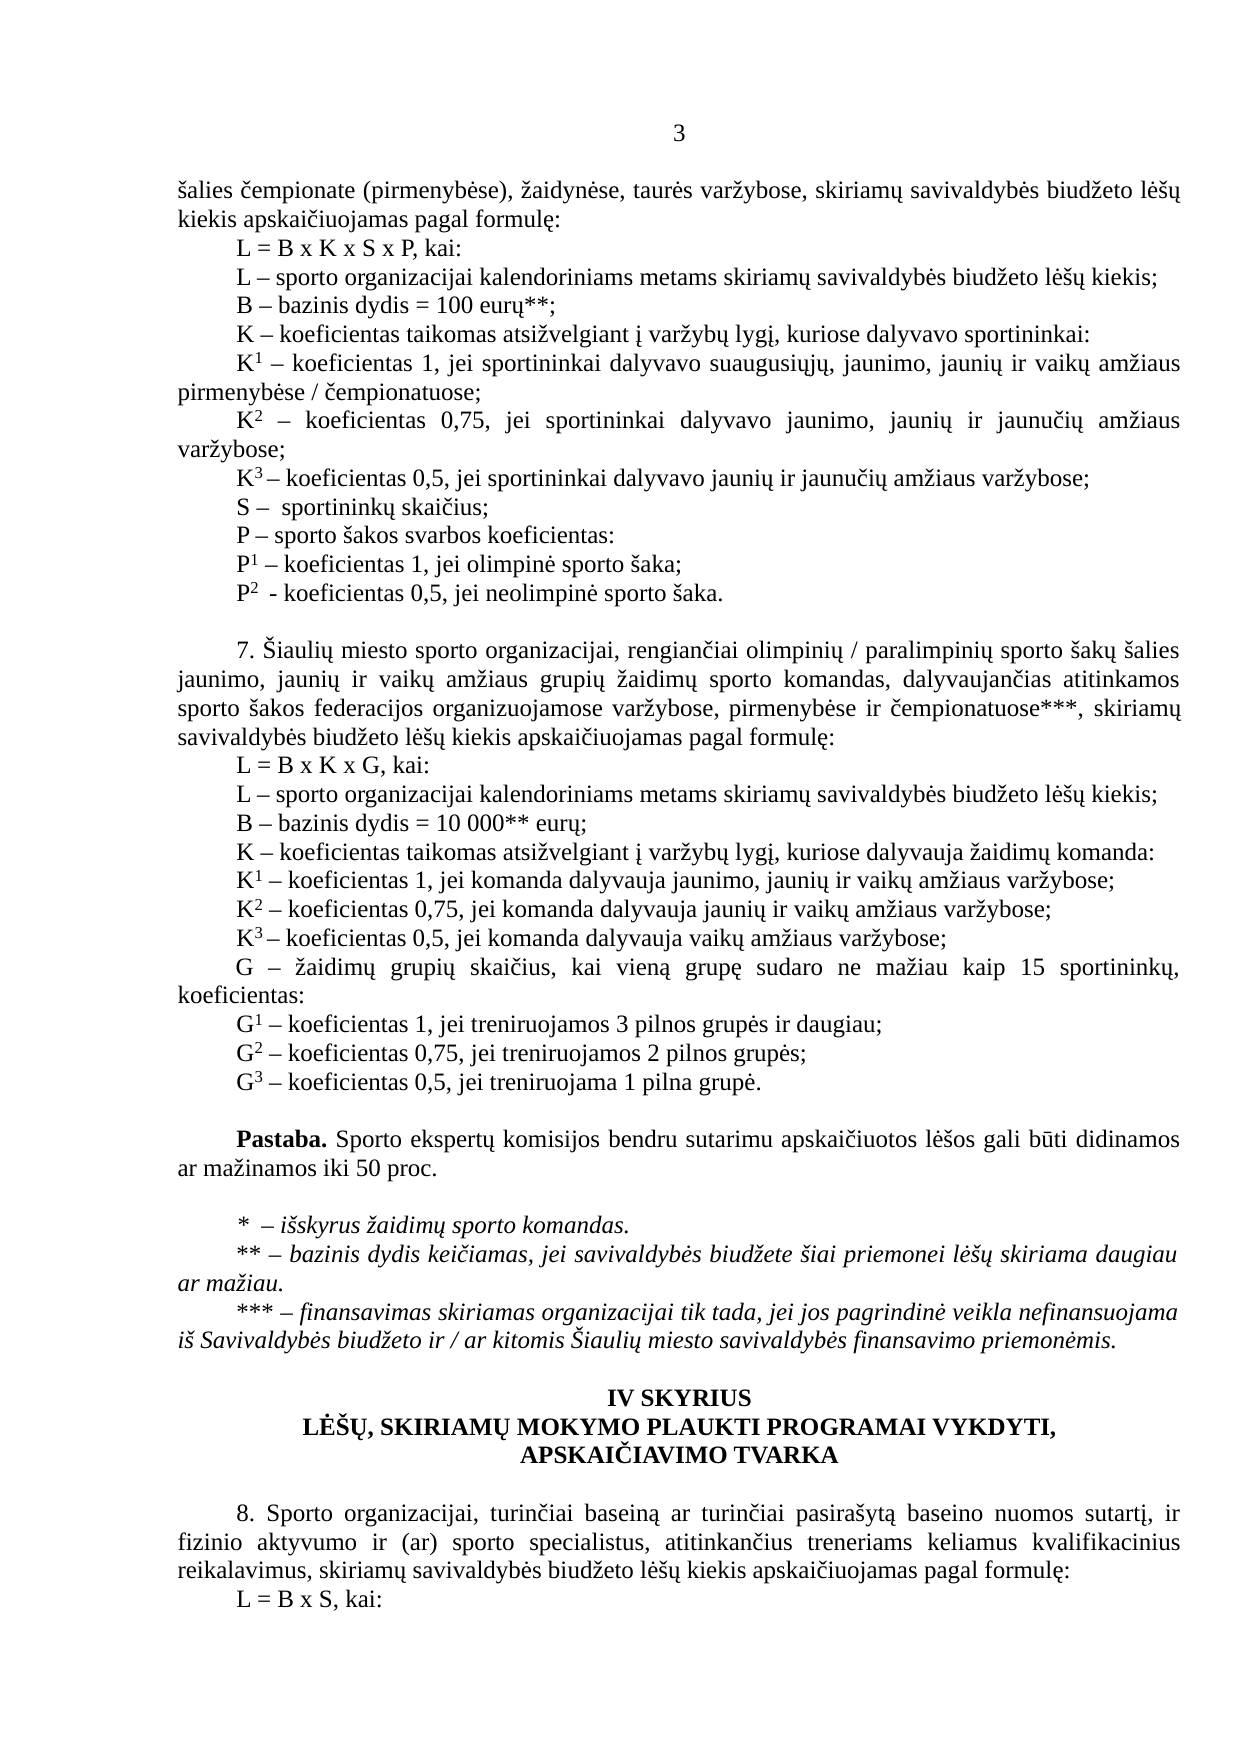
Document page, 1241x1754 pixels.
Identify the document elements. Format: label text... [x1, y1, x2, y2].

text G3 – koeficientas 0,5, jei treniruojama 1 pilna grupė. [177, 1067, 1181, 1096]
text IV SKYRIUS [177, 1383, 1181, 1412]
text *** – finansavimas skiriamas organizacijai tik tada, jei jos pagrindinė veikla nefinansuojama iš Savivaldybės biudžeto ir / ar kitomis Šiaulių miesto savivaldybės finansavimo priemonėmis. [177, 1297, 1181, 1354]
text K2 – koeficientas 0,75, jei komanda dalyvauja jaunių ir vaikų amžiaus varžybose; [177, 894, 1181, 923]
text K3 – koeficientas 0,5, jei sportininkai dalyvavo jaunių ir jaunučių amžiaus varžybose; [177, 463, 1181, 492]
text ** – bazinis dydis keičiamas, jei savivaldybės biudžete šiai priemonei lėšų skiriama daugiau ar mažiau. [177, 1239, 1181, 1297]
text K – koeficientas taikomas atsižvelgiant į varžybų lygį, kuriose dalyvavo sportininkai: [177, 319, 1181, 348]
text K1 – koeficientas 1, jei sportininkai dalyvavo suaugusiųjų, jaunimo, jaunių ir vaikų amžiaus pirmenybėse / čempionatuose; [177, 348, 1181, 406]
text P1 – koeficientas 1, jei olimpinė sporto šaka; [177, 549, 1181, 578]
text G1 – koeficientas 1, jei treniruojamos 3 pilnos grupės ir daugiau; [177, 1009, 1181, 1038]
text G2 – koeficientas 0,75, jei treniruojamos 2 pilnos grupės; [177, 1038, 1181, 1067]
text P2 - koeficientas 0,5, jei neolimpinė sporto šaka. [177, 578, 1181, 607]
text K – koeficientas taikomas atsižvelgiant į varžybų lygį, kuriose dalyvauja žaidimų komanda: [177, 837, 1181, 866]
text L = B x K x S x P, kai: [177, 233, 1181, 262]
text LĖŠŲ, SKIRIAMŲ MOKYMO PLAUKTI PROGRAMAI VYKDYTI, [177, 1412, 1181, 1441]
text 8. Sporto organizacijai, turinčiai baseiną ar turinčiai pasirašytą baseino nuomos sutartį, ir fizinio aktyvumo ir (ar) sporto specialistus, atitinkančius treneriams keliamus kvalifikacinius reikalavimus, skiriamų savivaldybės biudžeto lėšų kiekis apskaičiuojamas pagal formulę: [177, 1498, 1181, 1584]
text L = B x S, kai: [177, 1584, 1181, 1613]
text K3 – koeficientas 0,5, jei komanda dalyvauja vaikų amžiaus varžybose; [177, 923, 1181, 952]
text B – bazinis dydis = 10 000** eurų; [177, 808, 1181, 837]
text L – sporto organizacijai kalendoriniams metams skiriamų savivaldybės biudžeto lėšų kiekis; [177, 779, 1240, 808]
text * – išskyrus žaidimų sporto komandas. [177, 1211, 1181, 1239]
text L – sporto organizacijai kalendoriniams metams skiriamų savivaldybės biudžeto lėšų kiekis; [177, 262, 1240, 291]
text B – bazinis dydis = 100 eurų**; [177, 291, 1181, 319]
text G – žaidimų grupių skaičius, kai vieną grupę sudaro ne mažiau kaip 15 sportininkų, koeficientas: [177, 952, 1181, 1009]
text Pastaba. Sporto ekspertų komisijos bendru sutarimu apskaičiuotos lėšos gali būti didinamos ar mažinamos iki 50 proc. [177, 1124, 1181, 1182]
text S – sportininkų skaičius; [177, 492, 1181, 521]
text 7. Šiaulių miesto sporto organizacijai, rengiančiai olimpinių / paralimpinių sporto šakų šalies jaunimo, jaunių ir vaikų amžiaus grupių žaidimų sporto komandas, dalyvaujančias atitinkamos sporto šakos federacijos organizuojamose varžybose, pirmenybėse ir čempionatuose***, skiriamų savivaldybės biudžeto lėšų kiekis apskaičiuojamas pagal formulę: [177, 636, 1181, 751]
text šalies čempionate (pirmenybėse), žaidynėse, taurės varžybose, skiriamų savivaldybės biudžeto lėšų kiekis apskaičiuojamas pagal formulę: [177, 176, 1181, 233]
text P – sporto šakos svarbos koeficientas: [177, 521, 1181, 549]
text APSKAIČIAVIMO TVARKA [177, 1441, 1181, 1469]
text K2 – koeficientas 0,75, jei sportininkai dalyvavo jaunimo, jaunių ir jaunučių amžiaus varžybose; [177, 406, 1181, 463]
text K1 – koeficientas 1, jei komanda dalyvauja jaunimo, jaunių ir vaikų amžiaus varžybose; [177, 866, 1181, 894]
text L = B x K x G, kai: [177, 751, 1181, 779]
